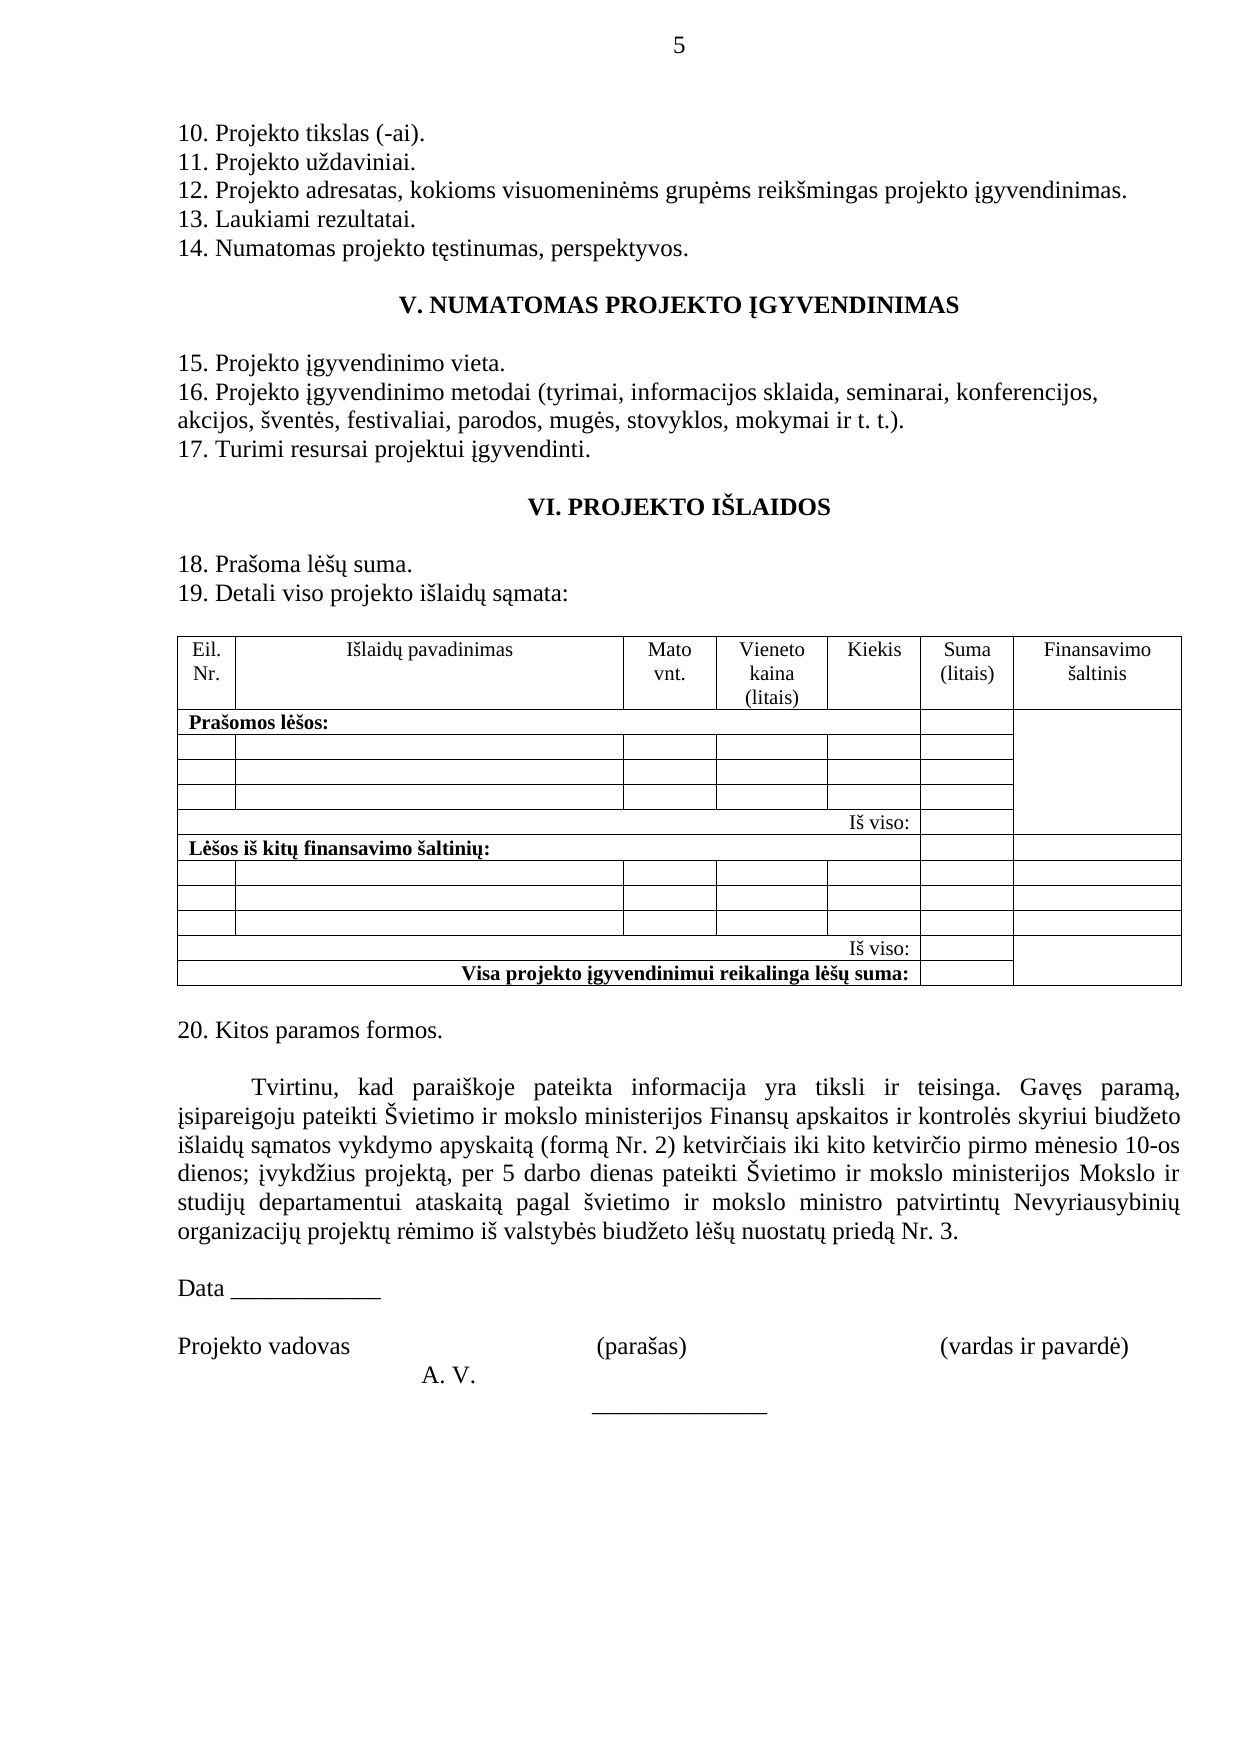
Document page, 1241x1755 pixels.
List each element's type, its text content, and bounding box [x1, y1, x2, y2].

table_cell [717, 760, 827, 784]
text 16. Projekto įgyvendinimo metodai (tyrimai, informacijos sklaida, seminarai, konferencijos, akcijos, šventės, festivaliai, parodos, mugės, stovyklos, mokymai ir t. t.). [177, 377, 1181, 434]
text Data ____________ [177, 1273, 1181, 1302]
table_cell [236, 886, 623, 910]
table_cell [921, 710, 1013, 734]
text 18. Prašoma lėšų suma. [177, 549, 1181, 578]
table_cell [178, 785, 235, 809]
table_cell [1014, 936, 1181, 985]
table_cell [624, 911, 716, 935]
table_cell [828, 735, 920, 759]
table_header Mato vnt. [624, 637, 716, 709]
text A. V. [347, 1360, 1181, 1388]
table_cell [1014, 710, 1181, 834]
table_cell [1014, 886, 1181, 910]
table_header Eil. Nr. [178, 637, 235, 709]
text 17. Turimi resursai projektui įgyvendinti. [177, 434, 1181, 463]
text V. NUMATOMAS PROJEKTO ĮGYVENDINIMAS [177, 291, 1181, 319]
table_cell [828, 911, 920, 935]
table_cell [717, 886, 827, 910]
table_cell [828, 760, 920, 784]
table_cell Prašomos lėšos: [178, 710, 920, 734]
text 10. Projekto tikslas (-ai). [177, 118, 1181, 147]
text 19. Detali viso projekto išlaidų sąmata: [177, 578, 1181, 607]
table_cell [921, 810, 1013, 834]
table_cell [624, 861, 716, 884]
table_cell [921, 760, 1013, 784]
table_cell [921, 735, 1013, 759]
text VI. PROJEKTO IŠLAIDOS [177, 492, 1181, 521]
table_cell [717, 785, 827, 809]
table_header Kiekis [828, 637, 920, 709]
text 15. Projekto įgyvendinimo vieta. [177, 348, 1181, 377]
table_cell [1014, 911, 1181, 935]
table_cell [828, 886, 920, 910]
table_cell [178, 760, 235, 784]
text ______________ [177, 1388, 1181, 1417]
text 12. Projekto adresatas, kokioms visuomeninėms grupėms reikšmingas projekto įgyvendinimas. [177, 176, 1181, 204]
text Tvirtinu, kad paraiškoje pateikta informacija yra tiksli ir teisinga. Gavęs paramą, įsipareigoju pateikti Švietimo ir mokslo ministerijos Finansų apskaitos ir kontrolės skyriui biudžeto išlaidų sąmatos vykdymo apyskaitą (formą Nr. 2) ketvirčiais iki kito ketvirčio pirmo mėnesio 10-os dienos; įvykdžius projektą, per 5 darbo dienas pateikti Švietimo ir mokslo ministerijos Mokslo ir studijų departamentui ataskaitą pagal švietimo ir mokslo ministro patvirtintų Nevyriausybinių organizacijų projektų rėmimo iš valstybės biudžeto lėšų nuostatų priedą Nr. 3. [177, 1072, 1181, 1245]
table_cell [717, 861, 827, 884]
text 13. Laukiami rezultatai. [177, 204, 1181, 233]
table_cell [624, 735, 716, 759]
table_cell Lėšos iš kitų finansavimo šaltinių: [178, 835, 920, 859]
text 11. Projekto uždaviniai. [177, 147, 1181, 176]
table_cell Visa projekto įgyvendinimui reikalinga lėšų suma: [178, 961, 920, 985]
table_cell [178, 861, 235, 884]
table_cell [236, 735, 623, 759]
table_header Vieneto kaina (litais) [717, 637, 827, 709]
table_cell [624, 760, 716, 784]
table_header Suma (litais) [921, 637, 1013, 709]
table_cell [178, 886, 235, 910]
table_cell [921, 861, 1013, 884]
text 20. Kitos paramos formos. [177, 1015, 1181, 1043]
table_cell [717, 911, 827, 935]
table_cell [921, 911, 1013, 935]
table_cell [921, 835, 1013, 859]
table_cell [236, 760, 623, 784]
table_cell [624, 785, 716, 809]
table_cell [1014, 861, 1181, 884]
table_cell [921, 886, 1013, 910]
table_cell Iš viso: [178, 936, 920, 960]
table_header Išlaidų pavadinimas [236, 637, 623, 709]
text 14. Numatomas projekto tęstinumas, perspektyvos. [177, 233, 1181, 262]
table_cell [921, 961, 1013, 985]
table_cell [828, 861, 920, 884]
table_cell [717, 735, 827, 759]
table_header Finansavimo šaltinis [1014, 637, 1181, 709]
table_cell [236, 785, 623, 809]
table_cell [828, 785, 920, 809]
table_cell [236, 911, 623, 935]
table_cell [236, 861, 623, 884]
table_cell [921, 936, 1013, 960]
table_cell [624, 886, 716, 910]
table_cell [178, 735, 235, 759]
table_cell Iš viso: [178, 810, 920, 834]
table_cell [1014, 835, 1181, 859]
table_cell [921, 785, 1013, 809]
text Projekto vadovas (parašas) (vardas ir pavardė) [177, 1331, 1181, 1360]
table_cell [178, 911, 235, 935]
